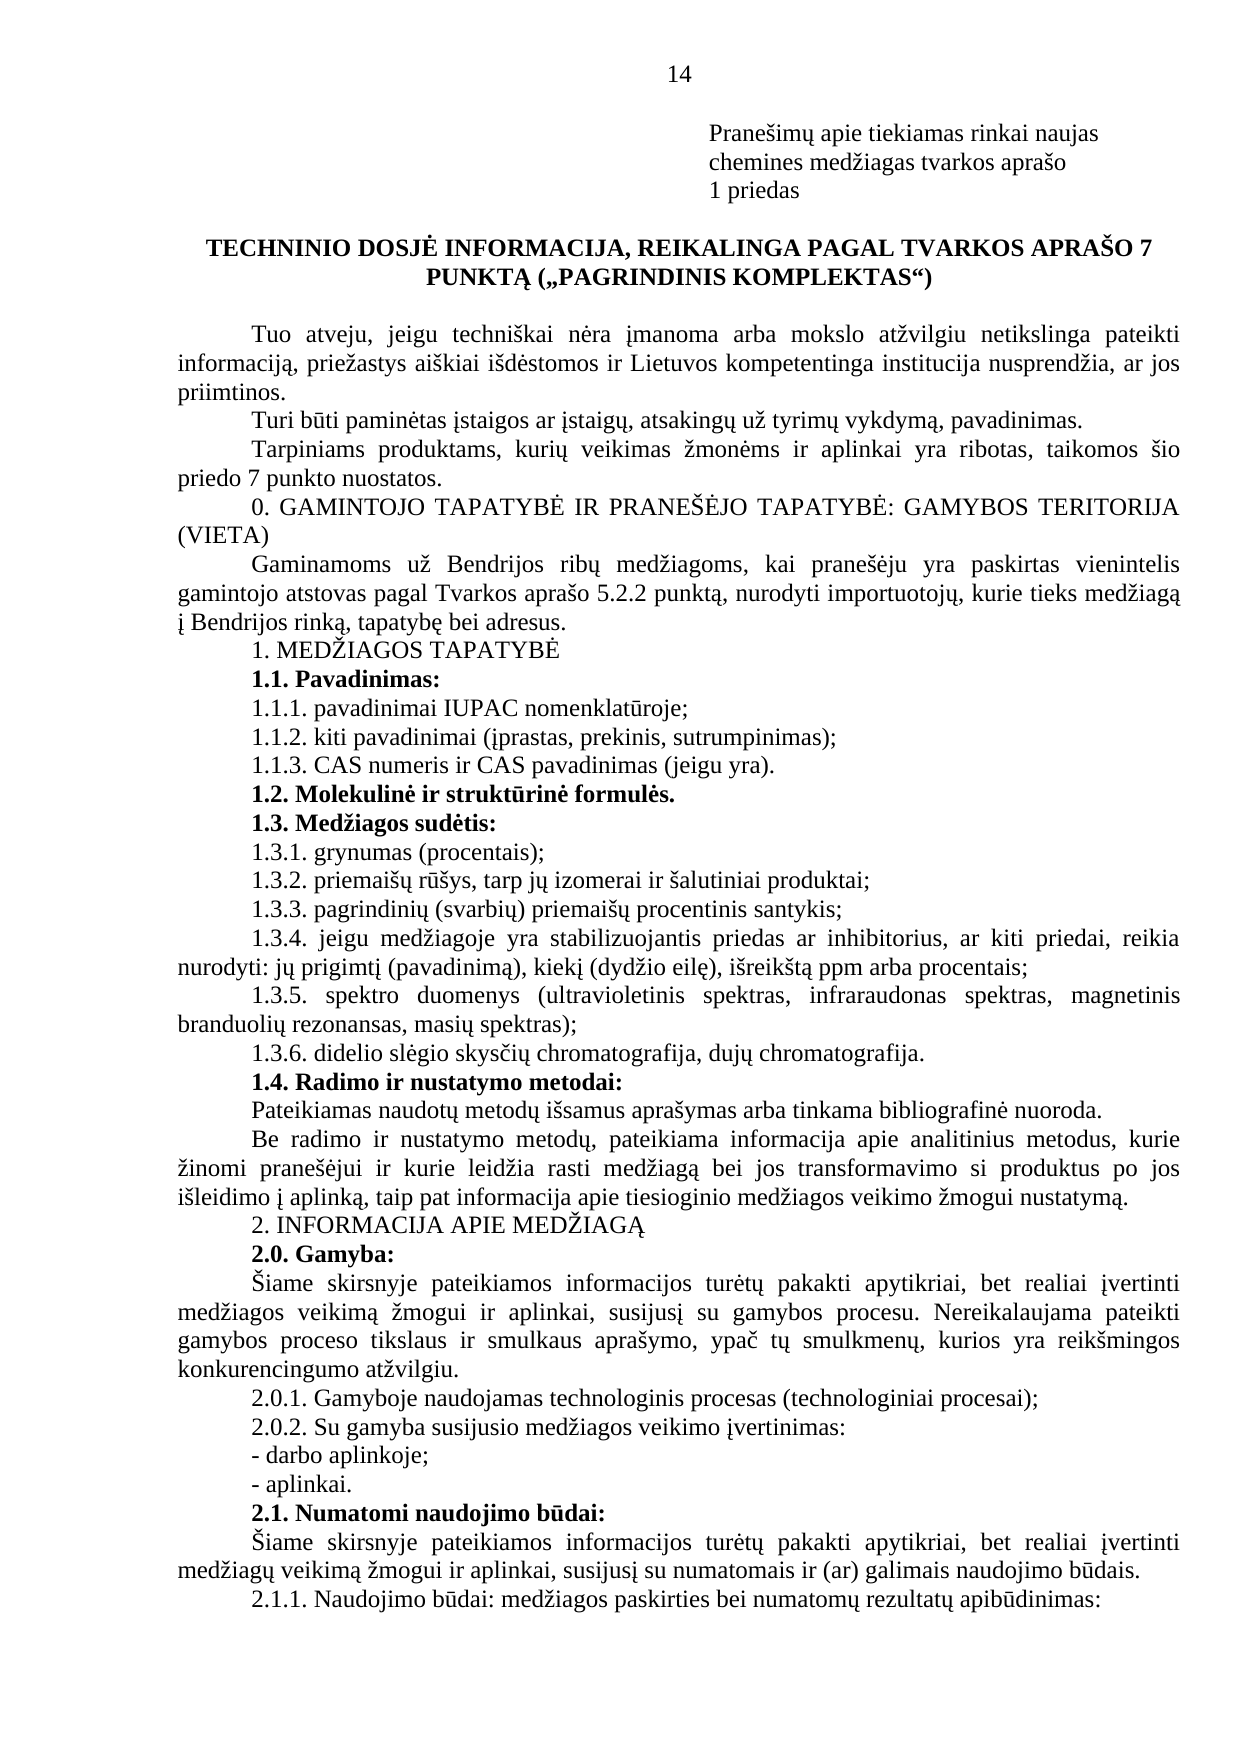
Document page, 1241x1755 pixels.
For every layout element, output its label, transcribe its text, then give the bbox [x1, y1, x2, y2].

text Šiame skirsnyje pateikiamos informacijos turėtų pakakti apytikriai, bet realiai įvertinti medžiagų veikimą žmogui ir aplinkai, susijusį su numatomais ir (ar) galimais naudojimo būdais. [177, 1527, 1181, 1584]
text 1.4. Radimo ir nustatymo metodai: [177, 1067, 1181, 1096]
text 1.3.4. jeigu medžiagoje yra stabilizuojantis priedas ar inhibitorius, ar kiti priedai, reikia nurodyti: jų prigimtį (pavadinimą), kiekį (dydžio eilę), išreikštą ppm arba procentais; [177, 923, 1181, 981]
text Šiame skirsnyje pateikiamos informacijos turėtų pakakti apytikriai, bet realiai įvertinti medžiagos veikimą žmogui ir aplinkai, susijusį su gamybos procesu. Nereikalaujama pateikti gamybos proceso tikslaus ir smulkaus aprašymo, ypač tų smulkmenų, kurios yra reikšmingos konkurencingumo atžvilgiu. [177, 1268, 1181, 1383]
text 1.3. Medžiagos sudėtis: [177, 808, 1181, 837]
text Tuo atveju, jeigu techniškai nėra įmanoma arba mokslo atžvilgiu netikslinga pateikti informaciją, priežastys aiškiai išdėstomos ir Lietuvos kompetentinga institucija nusprendžia, ar jos priimtinos. [177, 319, 1181, 406]
text 1.1.1. pavadinimai IUPAC nomenklatūroje; [177, 693, 1181, 722]
text 2. INFORMACIJA APIE MEDŽIAGĄ [177, 1211, 1181, 1239]
text 1.1.2. kiti pavadinimai (įprastas, prekinis, sutrumpinimas); [177, 722, 1181, 751]
text Gaminamoms už Bendrijos ribų medžiagoms, kai pranešėju yra paskirtas vienintelis gamintojo atstovas pagal Tvarkos aprašo 5.2.2 punktą, nurodyti importuotojų, kurie tieks medžiagą į Bendrijos rinką, tapatybę bei adresus. [177, 549, 1181, 636]
text 1.3.5. spektro duomenys (ultravioletinis spektras, infraraudonas spektras, magnetinis branduolių rezonansas, masių spektras); [177, 981, 1181, 1038]
text 1.1.3. CAS numeris ir CAS pavadinimas (jeigu yra). [177, 751, 1181, 779]
text Pateikiamas naudotų metodų išsamus aprašymas arba tinkama bibliografinė nuoroda. [177, 1096, 1181, 1124]
text - darbo aplinkoje; [177, 1441, 1181, 1469]
text 1 priedas [177, 176, 1181, 204]
text Pranešimų apie tiekiamas rinkai naujas [177, 118, 1181, 147]
text Turi būti paminėtas įstaigos ar įstaigų, atsakingų už tyrimų vykdymą, pavadinimas. [177, 406, 1181, 434]
text TECHNINIO DOSJĖ INFORMACIJA, REIKALINGA PAGAL TVARKOS APRAŠO 7 PUNKTĄ („PAGRINDINIS KOMPLEKTAS“) [177, 233, 1181, 291]
text 1.3.3. pagrindinių (svarbių) priemaišų procentinis santykis; [177, 894, 1181, 923]
text 1.3.2. priemaišų rūšys, tarp jų izomerai ir šalutiniai produktai; [177, 866, 1181, 894]
text 0. GAMINTOJO TAPATYBĖ IR PRANEŠĖJO TAPATYBĖ: GAMYBOS TERITORIJA (VIETA) [177, 492, 1181, 549]
text 2.0.2. Su gamyba susijusio medžiagos veikimo įvertinimas: [177, 1412, 1181, 1441]
text 1.3.1. grynumas (procentais); [177, 837, 1181, 866]
text Be radimo ir nustatymo metodų, pateikiama informacija apie analitinius metodus, kurie žinomi pranešėjui ir kurie leidžia rasti medžiagą bei jos transformavimo si produktus po jos išleidimo į aplinką, taip pat informacija apie tiesioginio medžiagos veikimo žmogui nustatymą. [177, 1124, 1181, 1211]
text 2.0. Gamyba: [177, 1239, 1181, 1268]
text 1.2. Molekulinė ir struktūrinė formulės. [177, 779, 1181, 808]
text 1. MEDŽIAGOS TAPATYBĖ [177, 636, 1181, 664]
text 2.0.1. Gamyboje naudojamas technologinis procesas (technologiniai procesai); [177, 1383, 1181, 1412]
text Tarpiniams produktams, kurių veikimas žmonėms ir aplinkai yra ribotas, taikomos šio priedo 7 punkto nuostatos. [177, 434, 1181, 492]
text 1.1. Pavadinimas: [177, 664, 1181, 693]
text 2.1.1. Naudojimo būdai: medžiagos paskirties bei numatomų rezultatų apibūdinimas: [177, 1584, 1181, 1613]
text 1.3.6. didelio slėgio skysčių chromatografija, dujų chromatografija. [177, 1038, 1181, 1067]
text 2.1. Numatomi naudojimo būdai: [177, 1498, 1181, 1527]
text - aplinkai. [177, 1469, 1181, 1498]
text chemines medžiagas tvarkos aprašo [177, 147, 1181, 176]
